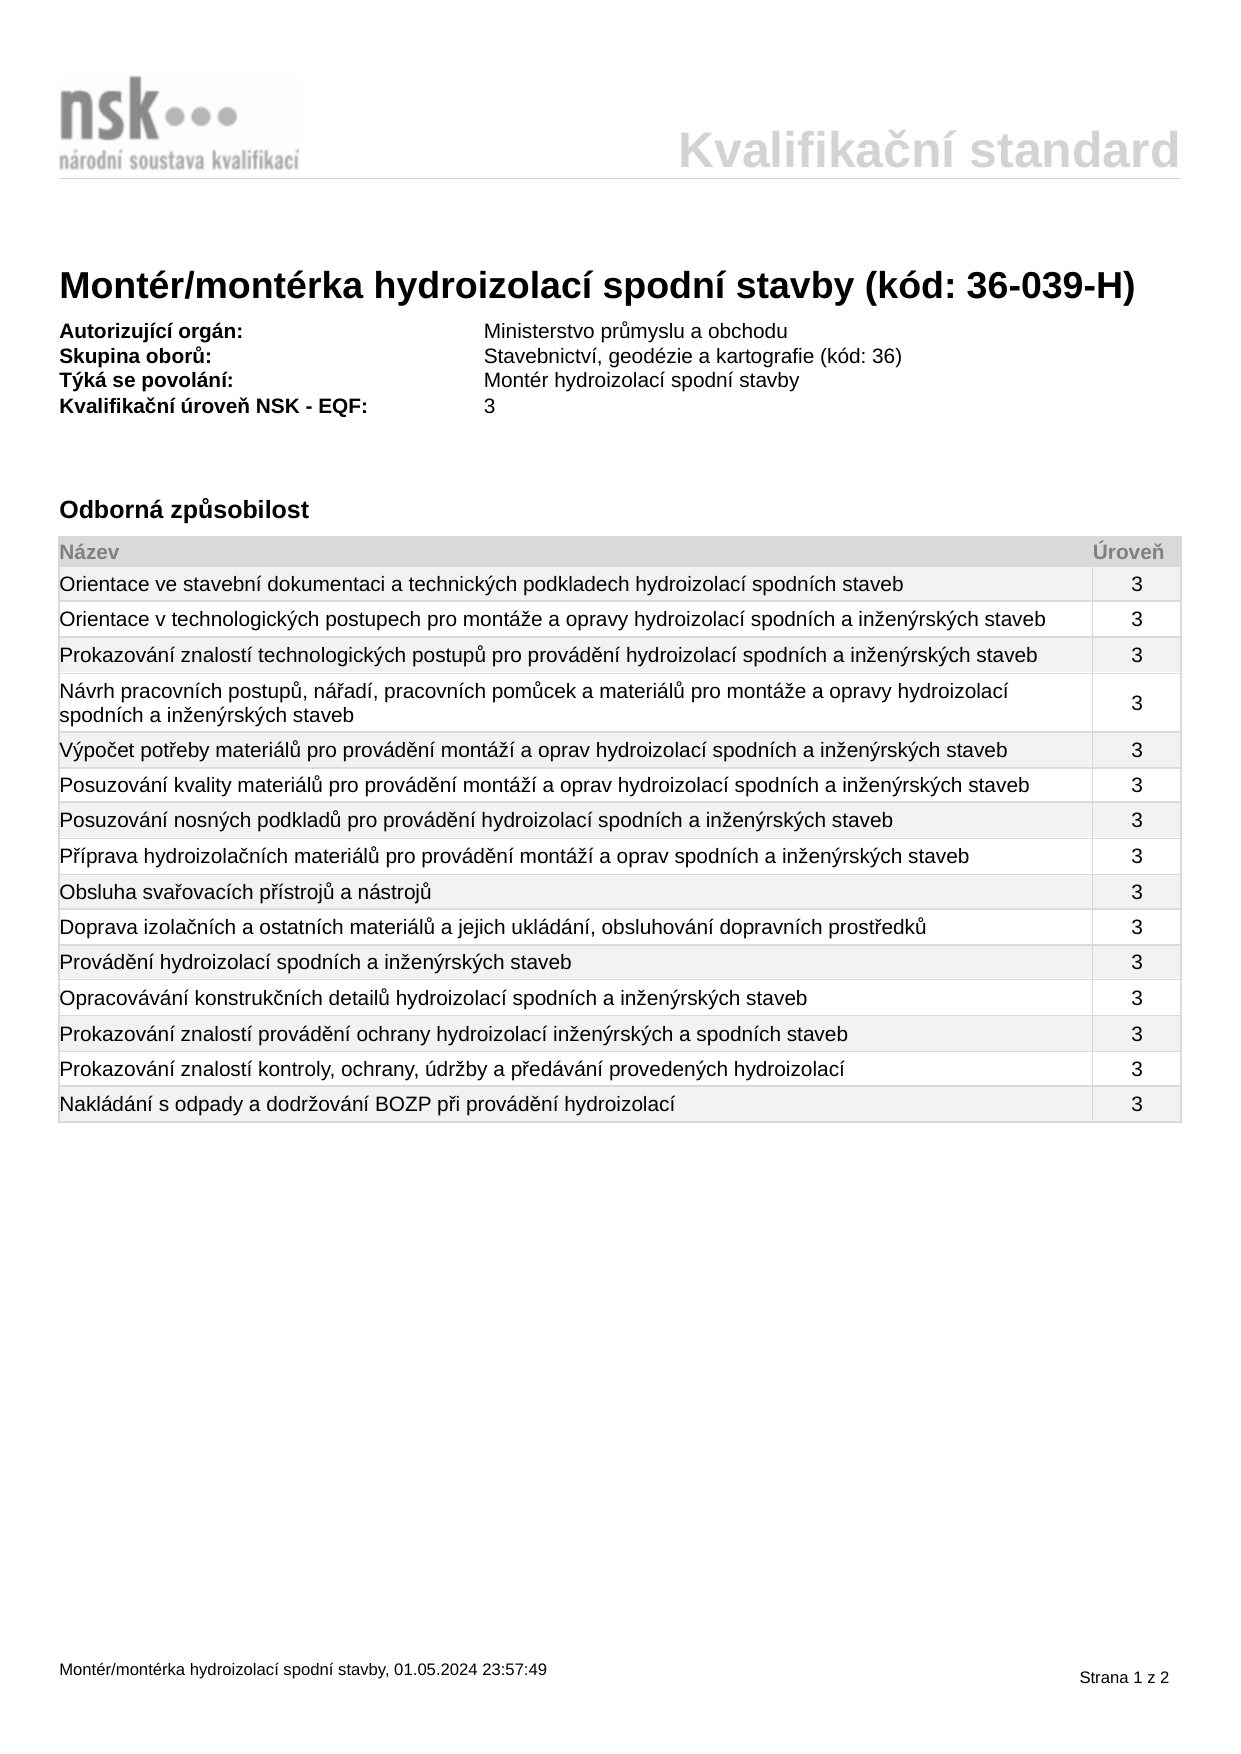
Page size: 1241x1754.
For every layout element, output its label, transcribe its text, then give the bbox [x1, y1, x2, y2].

table_cell Montér hydroizolací spodní stavby [484, 368, 1181, 393]
table_cell [862, 1391, 1093, 1660]
table_cell Skupina oborů: [59, 344, 483, 368]
table_cell [862, 307, 1093, 319]
table_cell [484, 1391, 620, 1660]
table_cell [620, 1123, 626, 1391]
table_cell 3 [1093, 839, 1180, 873]
table_cell [626, 1123, 862, 1391]
table_cell [862, 524, 1093, 536]
table_cell Strana 1 z 2 [862, 1660, 1169, 1696]
table_cell [1093, 307, 1169, 319]
table_cell [1169, 196, 1181, 224]
table_cell Opracovávání konstrukčních detailů hydroizolací spodních a inženýrských staveb [60, 980, 1092, 1014]
table_cell Kvalifikační úroveň NSK - EQF: [59, 394, 483, 417]
table_cell [59, 307, 483, 319]
table_cell [626, 196, 862, 224]
table_cell 3 [1093, 567, 1180, 600]
table_cell [1093, 418, 1169, 489]
table_cell 3 [1093, 1016, 1180, 1051]
table_cell [59, 1123, 483, 1391]
table_cell 3 [1093, 946, 1180, 978]
table_cell Obsluha svařovacích přístrojů a nástrojů [60, 875, 1092, 908]
table_cell [620, 196, 626, 224]
table_header Kvalifikační standard [626, 59, 1181, 178]
table_cell [484, 524, 620, 536]
table_cell [59, 196, 483, 224]
table_cell [59, 524, 483, 536]
table_cell [626, 524, 862, 536]
table_cell [59, 179, 1181, 196]
table_cell 3 [1093, 803, 1180, 837]
table_cell Název [60, 537, 1092, 566]
table_cell [59, 1391, 483, 1660]
table_cell Ministerstvo průmyslu a obchodu [484, 319, 1181, 344]
table_cell [1169, 418, 1181, 489]
table_cell [862, 196, 1093, 224]
table_cell [862, 418, 1093, 489]
table_cell [1169, 1123, 1181, 1391]
table_cell Příprava hydroizolačních materiálů pro provádění montáží a oprav spodních a inženýrských staveb [60, 839, 1092, 873]
table_cell [626, 1391, 862, 1660]
table_cell 3 [1093, 674, 1180, 731]
table_header [621, 59, 626, 172]
table_cell [1169, 524, 1181, 536]
table_cell Návrh pracovních postupů, nářadí, pracovních pomůcek a materiálů pro montáže a opravy hydroizolací spodních a inženýrských staveb [60, 674, 1092, 731]
table_cell [59, 172, 483, 178]
table_cell Posuzování nosných podkladů pro provádění hydroizolací spodních a inženýrských staveb [60, 803, 1092, 837]
table_cell [620, 1391, 626, 1660]
table_cell [1093, 1391, 1169, 1660]
table_cell Orientace ve stavební dokumentaci a technických podkladech hydroizolací spodních staveb [60, 567, 1092, 600]
table_cell Výpočet potřeby materiálů pro provádění montáží a oprav hydroizolací spodních a inženýrských staveb [60, 733, 1092, 767]
table_cell [620, 418, 626, 489]
table_cell [626, 307, 862, 319]
table_cell Prokazování znalostí kontroly, ochrany, údržby a předávání provedených hydroizolací [60, 1052, 1092, 1085]
table_cell Posuzování kvality materiálů pro provádění montáží a oprav hydroizolací spodních a inženýrských staveb [60, 769, 1092, 801]
table_cell 3 [1093, 733, 1180, 767]
table_cell [484, 1123, 620, 1391]
table_cell Prokazování znalostí technologických postupů pro provádění hydroizolací spodních a inženýrských staveb [60, 638, 1092, 672]
table_cell Provádění hydroizolací spodních a inženýrských staveb [60, 946, 1092, 978]
table_cell Odborná způsobilost [59, 489, 1181, 524]
table_cell 3 [484, 394, 1181, 417]
table_cell Orientace v technologických postupech pro montáže a opravy hydroizolací spodních a inženýrských staveb [60, 602, 1092, 636]
table_cell Montér/montérka hydroizolací spodní stavby (kód: 36-039-H) [59, 224, 1181, 307]
table_cell 3 [1093, 1087, 1180, 1121]
table_cell 3 [1093, 638, 1180, 672]
table_cell [1169, 1660, 1181, 1696]
table_cell Autorizující orgán: [59, 319, 483, 343]
table_cell [862, 1123, 1093, 1391]
table_cell Montér/montérka hydroizolací spodní stavby, 01.05.2024 23:57:49 [59, 1660, 862, 1696]
table_cell [1093, 196, 1169, 224]
table_cell 3 [1093, 875, 1180, 908]
table_cell 3 [1093, 769, 1180, 801]
table_cell [484, 196, 620, 224]
table_cell Nakládání s odpady a dodržování BOZP při provádění hydroizolací [60, 1087, 1092, 1121]
table_cell 3 [1093, 910, 1180, 944]
table_cell [620, 524, 626, 536]
table_cell [59, 418, 483, 489]
table_cell Doprava izolačních a ostatních materiálů a jejich ukládání, obsluhování dopravních prostředků [60, 910, 1092, 944]
table_cell [484, 418, 620, 489]
table_cell Prokazování znalostí provádění ochrany hydroizolací inženýrských a spodních staveb [60, 1016, 1092, 1051]
table_cell 3 [1093, 1052, 1180, 1085]
picture [58, 59, 621, 172]
table_cell 3 [1093, 980, 1180, 1014]
table_cell [484, 172, 620, 178]
table_cell [1169, 307, 1181, 319]
table_cell [626, 418, 862, 489]
table_cell 3 [1093, 602, 1180, 636]
table_cell [620, 307, 626, 319]
table_cell Úroveň [1093, 537, 1180, 566]
table_cell [1093, 1123, 1169, 1391]
table_cell Stavebnictví, geodézie a kartografie (kód: 36) [484, 344, 1181, 368]
table_cell [1169, 1391, 1181, 1660]
table_cell [484, 307, 620, 319]
table_cell Týká se povolání: [59, 368, 483, 392]
table_cell [1093, 524, 1169, 536]
